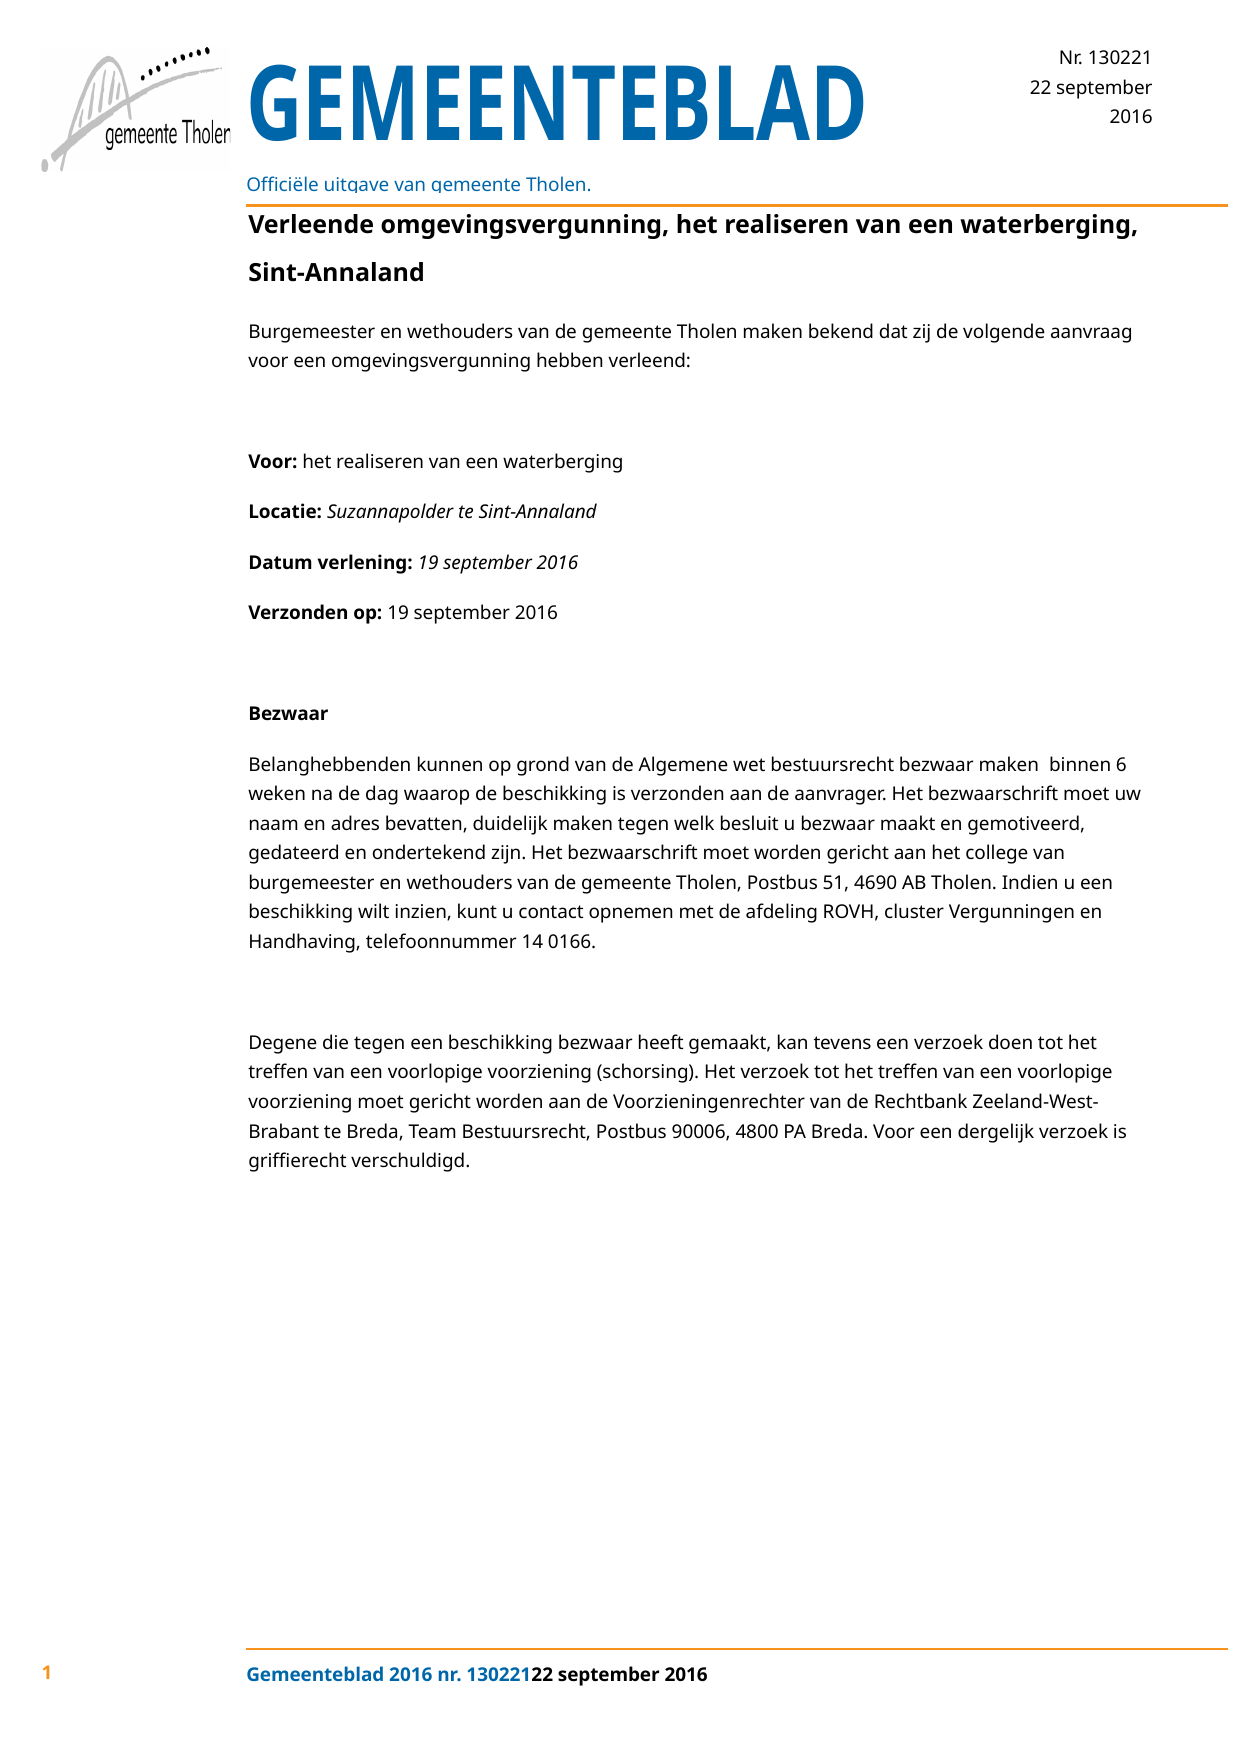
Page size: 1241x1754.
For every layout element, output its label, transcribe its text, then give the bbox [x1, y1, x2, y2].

text Voor: het realiseren van een waterberging [248, 448, 1152, 474]
text Bezwaar [248, 700, 1152, 726]
text Locatie: Suzannapolder te Sint-Annaland [248, 499, 1152, 524]
text Burgemeester en wethouders van de gemeente Tholen maken bekend dat zij de volgende aanvraag voor een omgevingsvergunning hebben verleend: [248, 318, 1152, 373]
text Verleende omgevingsvergunning, het realiseren van een waterberging, Sint-Annaland [248, 207, 1152, 288]
text Belanghebbenden kunnen op grond van de Algemene wet bestuursrecht bezwaar maken binnen 6 weken na de dag waarop de beschikking is verzonden aan de aanvrager. Het bezwaarschrift moet uw naam en adres bevatten, duidelijk maken tegen welk besluit u bezwaar maakt en gemotiveerd, gedateerd en ondertekend zijn. Het bezwaarschrift moet worden gericht aan het college van burgemeester en wethouders van de gemeente Tholen, Postbus 51, 4690 AB Tholen. Indien u een beschikking wilt inzien, kunt u contact opnemen met de afdeling ROVH, cluster Vergunningen en Handhaving, telefoonnummer 14 0166. [248, 751, 1152, 954]
text Degene die tegen een beschikking bezwaar heeft gemaakt, kan tevens een verzoek doen tot het treffen van een voorlopige voorziening (schorsing). Het verzoek tot het treffen van een voorlopige voorziening moet gericht worden aan de Voorzieningenrechter van de Rechtbank Zeeland-West-Brabant te Breda, Team Bestuursrecht, Postbus 90006, 4800 PA Breda. Voor een dergelijk verzoek is griffierecht verschuldigd. [248, 1029, 1152, 1173]
text Verzonden op: 19 september 2016 [248, 599, 1152, 625]
picture [41, 47, 231, 172]
text Datum verlening: 19 september 2016 [248, 549, 1152, 575]
